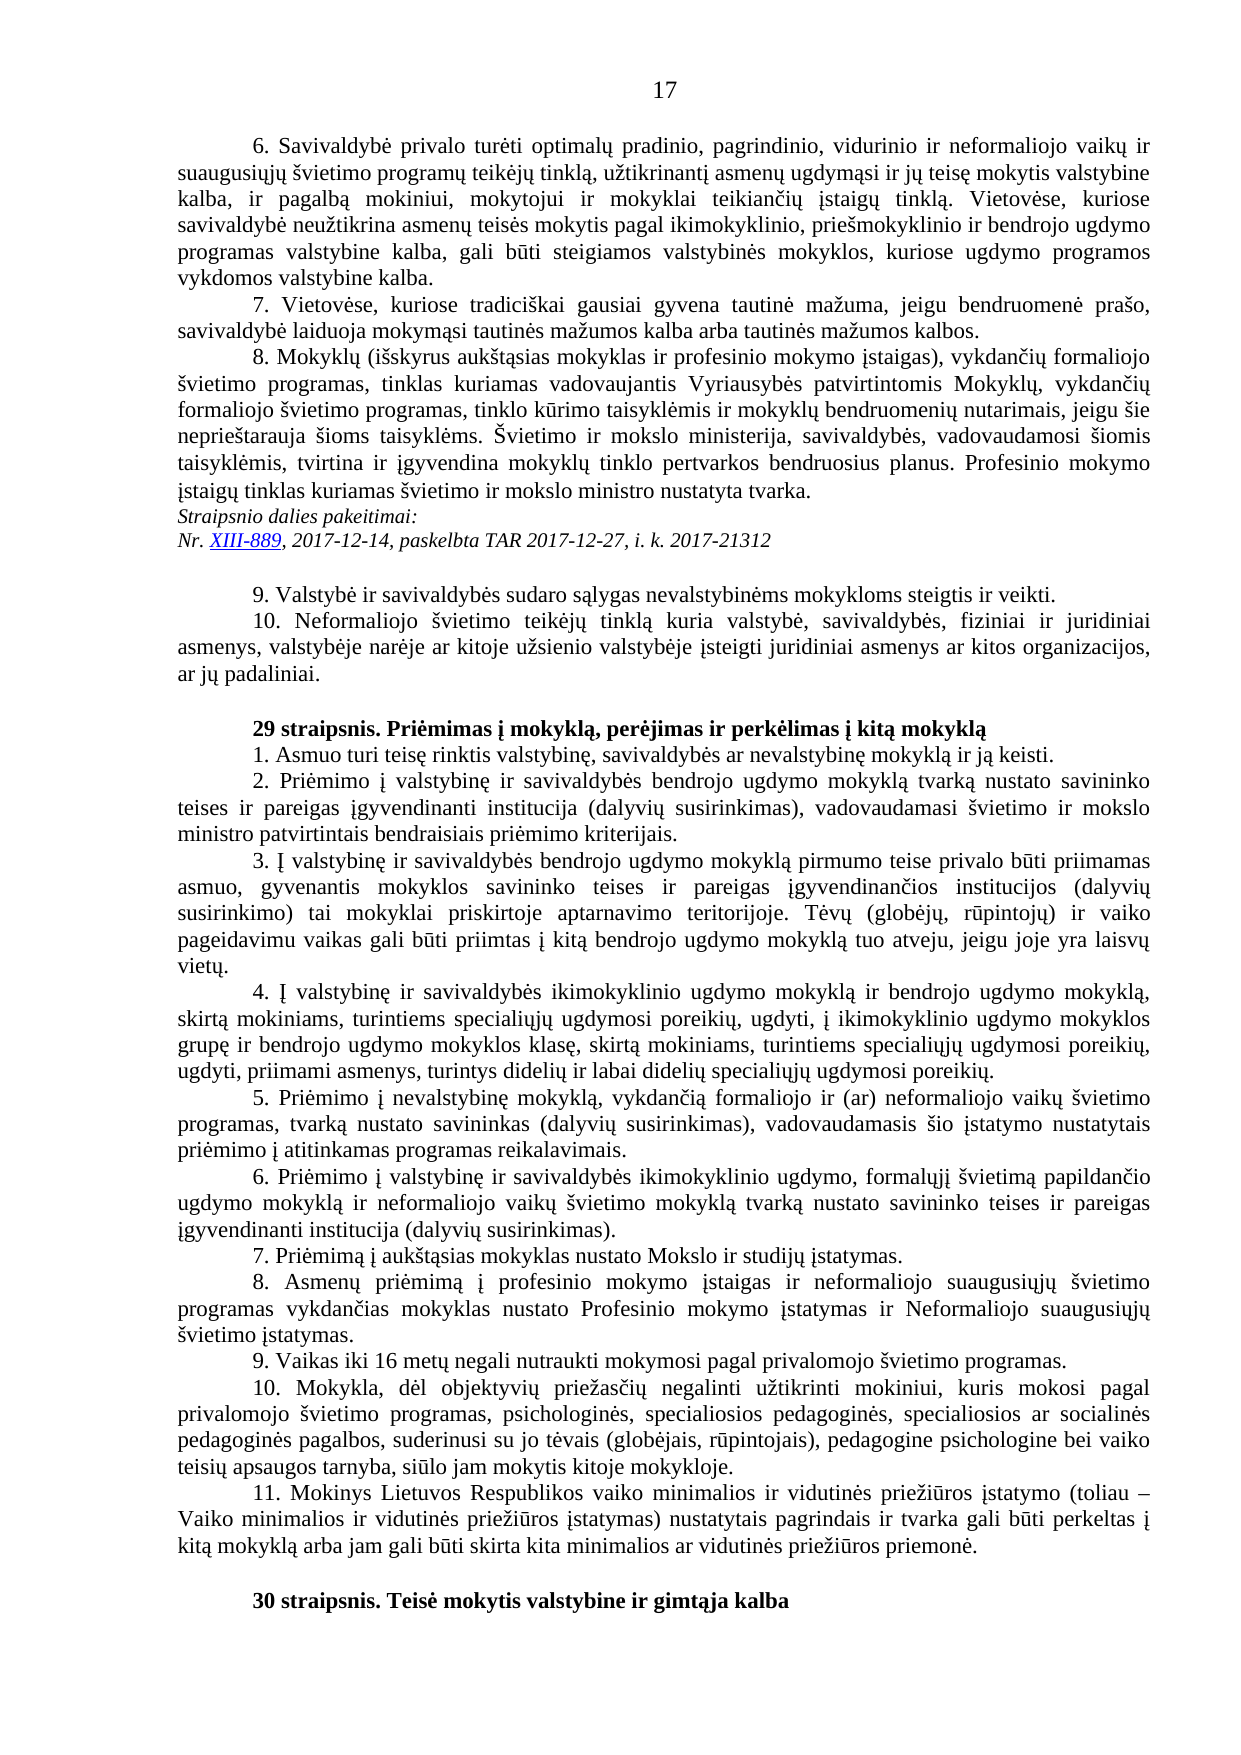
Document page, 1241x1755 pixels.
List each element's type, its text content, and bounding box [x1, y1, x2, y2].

text 10. Neformaliojo švietimo teikėjų tinklą kuria valstybė, savivaldybės, fiziniai ir juridiniai asmenys, valstybėje narėje ar kitoje užsienio valstybėje įsteigti juridiniai asmenys ar kitos organizacijos, ar jų padaliniai. [177, 607, 1152, 686]
text 8. Asmenų priėmimą į profesinio mokymo įstaigas ir neformaliojo suaugusiųjų švietimo programas vykdančias mokyklas nustato Profesinio mokymo įstatymas ir Neformaliojo suaugusiųjų švietimo įstatymas. [177, 1268, 1152, 1347]
text 9. Vaikas iki 16 metų negali nutraukti mokymosi pagal privalomojo švietimo programas. [177, 1347, 1152, 1374]
text 6. Savivaldybė privalo turėti optimalų pradinio, pagrindinio, vidurinio ir neformaliojo vaikų ir suaugusiųjų švietimo programų teikėjų tinklą, užtikrinantį asmenų ugdymąsi ir jų teisę mokytis valstybine kalba, ir pagalbą mokiniui, mokytojui ir mokyklai teikiančių įstaigų tinklą. Vietovėse, kuriose savivaldybė neužtikrina asmenų teisės mokytis pagal ikimokyklinio, priešmokyklinio ir bendrojo ugdymo programas valstybine kalba, gali būti steigiamos valstybinės mokyklos, kuriose ugdymo programos vykdomos valstybine kalba. [177, 132, 1152, 291]
text 1. Asmuo turi teisę rinktis valstybinę, savivaldybės ar nevalstybinę mokyklą ir ją keisti. [177, 741, 1152, 768]
text Straipsnio dalies pakeitimai: [177, 504, 1152, 528]
text 8. Mokyklų (išskyrus aukštąsias mokyklas ir profesinio mokymo įstaigas), vykdančių formaliojo švietimo programas, tinklas kuriamas vadovaujantis Vyriausybės patvirtintomis Mokyklų, vykdančių formaliojo švietimo programas, tinklo kūrimo taisyklėmis ir mokyklų bendruomenių nutarimais, jeigu šie neprieštarauja šioms taisyklėms. Švietimo ir mokslo ministerija, savivaldybės, vadovaudamosi šiomis taisyklėmis, tvirtina ir įgyvendina mokyklų tinklo pertvarkos bendruosius planus. Profesinio mokymo įstaigų tinklas kuriamas švietimo ir mokslo ministro nustatyta tvarka. [177, 343, 1152, 504]
text 7. Vietovėse, kuriose tradiciškai gausiai gyvena tautinė mažuma, jeigu bendruomenė prašo, savivaldybė laiduoja mokymąsi tautinės mažumos kalba arba tautinės mažumos kalbos. [177, 291, 1152, 343]
text 29 straipsnis. Priėmimas į mokyklą, perėjimas ir perkėlimas į kitą mokyklą [177, 715, 1152, 741]
text 10. Mokykla, dėl objektyvių priežasčių negalinti užtikrinti mokiniui, kuris mokosi pagal privalomojo švietimo programas, psichologinės, specialiosios pedagoginės, specialiosios ar socialinės pedagoginės pagalbos, suderinusi su jo tėvais (globėjais, rūpintojais), pedagogine psichologine bei vaiko teisių apsaugos tarnyba, siūlo jam mokytis kitoje mokykloje. [177, 1374, 1152, 1479]
text 2. Priėmimo į valstybinę ir savivaldybės bendrojo ugdymo mokyklą tvarką nustato savininko teises ir pareigas įgyvendinanti institucija (dalyvių susirinkimas), vadovaudamasi švietimo ir mokslo ministro patvirtintais bendraisiais priėmimo kriterijais. [177, 768, 1152, 847]
text 30 straipsnis. Teisė mokytis valstybine ir gimtąja kalba [177, 1587, 1152, 1613]
text 3. Į valstybinę ir savivaldybės bendrojo ugdymo mokyklą pirmumo teise privalo būti priimamas asmuo, gyvenantis mokyklos savininko teises ir pareigas įgyvendinančios institucijos (dalyvių susirinkimo) tai mokyklai priskirtoje aptarnavimo teritorijoje. Tėvų (globėjų, rūpintojų) ir vaiko pageidavimu vaikas gali būti priimtas į kitą bendrojo ugdymo mokyklą tuo atveju, jeigu joje yra laisvų vietų. [177, 847, 1152, 978]
text 7. Priėmimą į aukštąsias mokyklas nustato Mokslo ir studijų įstatymas. [177, 1242, 1152, 1268]
text 5. Priėmimo į nevalstybinę mokyklą, vykdančią formaliojo ir (ar) neformaliojo vaikų švietimo programas, tvarką nustato savininkas (dalyvių susirinkimas), vadovaudamasis šio įstatymo nustatytais priėmimo į atitinkamas programas reikalavimais. [177, 1084, 1152, 1163]
text 9. Valstybė ir savivaldybės sudaro sąlygas nevalstybinėms mokykloms steigtis ir veikti. [177, 581, 1152, 607]
text 11. Mokinys Lietuvos Respublikos vaiko minimalios ir vidutinės priežiūros įstatymo (toliau – Vaiko minimalios ir vidutinės priežiūros įstatymas) nustatytais pagrindais ir tvarka gali būti perkeltas į kitą mokyklą arba jam gali būti skirta kita minimalios ar vidutinės priežiūros priemonė. [177, 1479, 1152, 1558]
text Nr. XIII-889, 2017-12-14, paskelbta TAR 2017-12-27, i. k. 2017-21312 [177, 528, 1152, 552]
text 6. Priėmimo į valstybinę ir savivaldybės ikimokyklinio ugdymo, formalųjį švietimą papildančio ugdymo mokyklą ir neformaliojo vaikų švietimo mokyklą tvarką nustato savininko teises ir pareigas įgyvendinanti institucija (dalyvių susirinkimas). [177, 1163, 1152, 1242]
text 4. Į valstybinę ir savivaldybės ikimokyklinio ugdymo mokyklą ir bendrojo ugdymo mokyklą, skirtą mokiniams, turintiems specialiųjų ugdymosi poreikių, ugdyti, į ikimokyklinio ugdymo mokyklos grupę ir bendrojo ugdymo mokyklos klasę, skirtą mokiniams, turintiems specialiųjų ugdymosi poreikių, ugdyti, priimami asmenys, turintys didelių ir labai didelių specialiųjų ugdymosi poreikių. [177, 978, 1152, 1084]
